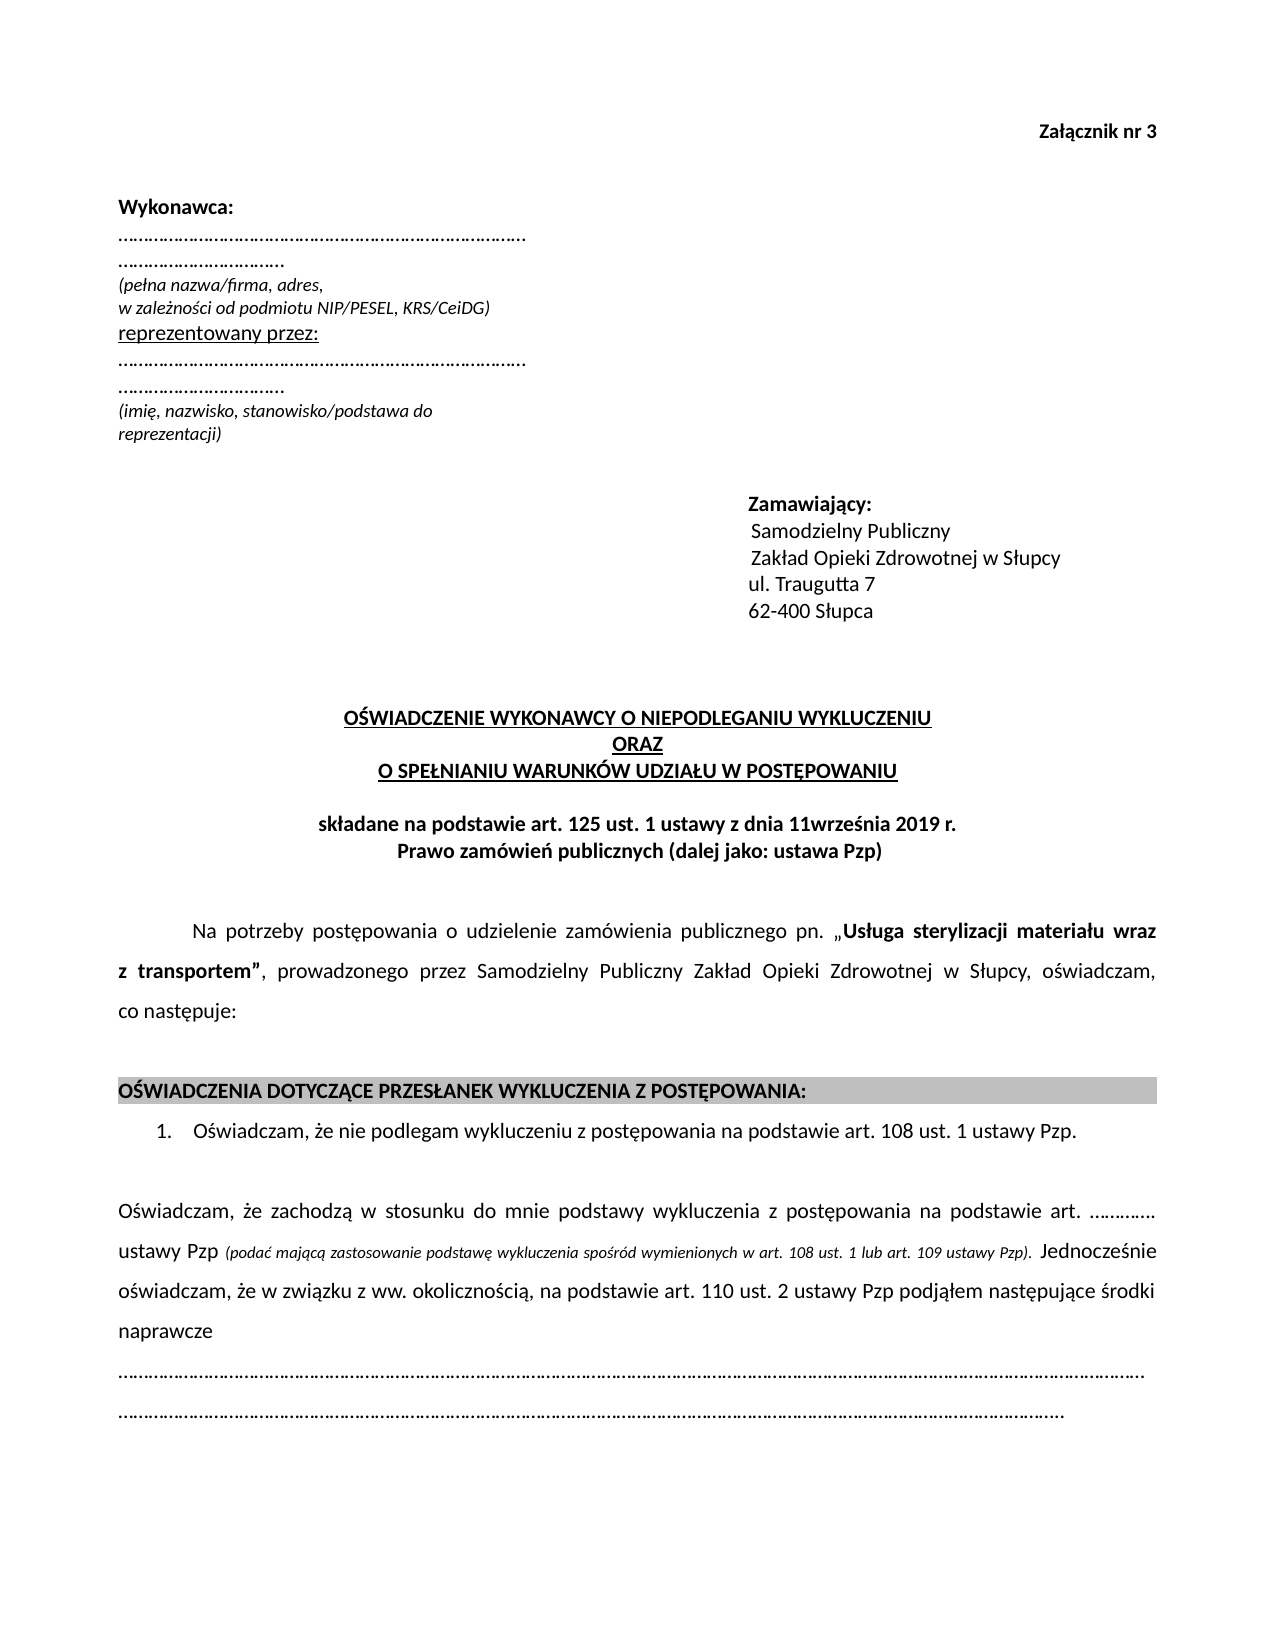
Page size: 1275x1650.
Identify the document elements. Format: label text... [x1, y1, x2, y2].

text 62-400 Słupca [738, 597, 1157, 624]
text (pełna nazwa/firma, adres, [118, 273, 537, 296]
text w zależności od podmiotu NIP/PESEL, KRS/CeiDG) [118, 296, 590, 319]
text Samodzielny Publiczny [751, 517, 1157, 544]
text O SPEŁNIANIU WARUNKÓW UDZIAŁU W POSTĘPOWANIU [118, 757, 1157, 784]
text …………………………………………………………………………………………………… [118, 346, 537, 399]
text Prawo zamówień publicznych (dalej jako: ustawa Pzp) [118, 837, 1157, 864]
text (imię, nazwisko, stanowisko/podstawa do reprezentacji) [118, 399, 537, 445]
text ORAZ [118, 731, 1157, 757]
text Zamawiający: [664, 491, 1157, 517]
text OŚWIADCZENIE WYKONAWCY O NIEPODLEGANIU WYKLUCZENIU [118, 704, 1157, 731]
text ul. Traugutta 7 [738, 571, 1157, 597]
text Wykonawca: [118, 193, 1157, 220]
text składane na podstawie art. 125 ust. 1 ustawy z dnia 11września 2019 r. [118, 811, 1157, 837]
text OŚWIADCZENIA DOTYCZĄCE PRZESŁANEK WYKLUCZENIA Z POSTĘPOWANIA: [118, 1077, 1157, 1104]
text reprezentowany przez: [118, 319, 1157, 346]
list Oświadczam, że nie podlegam wykluczeniu z postępowania na podstawie art. 108 ust. 1 ustawy Pzp. [156, 1117, 1157, 1144]
text Na potrzeby postępowania o udzielenie zamówienia publicznego pn. „Usługa sterylizacji materiału wraz z transportem”, prowadzonego przez Samodzielny Publiczny Zakład Opieki Zdrowotnej w Słupcy, oświadczam, co następuje: [118, 917, 1157, 1024]
text …………………………………………………………………………………………………… [118, 220, 537, 273]
text Załącznik nr 3 [118, 118, 1157, 143]
text Zakład Opieki Zdrowotnej w Słupcy [751, 544, 1157, 571]
text Oświadczam, że zachodzą w stosunku do mnie podstawy wykluczenia z postępowania na podstawie art. …………. ustawy Pzp (podać mającą zastosowanie podstawę wykluczenia spośród wymienionych w art. 108 ust. 1 lub art. 109 ustawy Pzp). Jednocześnie oświadczam, że w związku z ww. okolicznością, na podstawie art. 110 ust. 2 ustawy Pzp podjąłem następujące środki naprawcze ………………………………………………………………………………………………………………………………………………………………………………………………………………………………………………………………………………………………………………………………………………………….. [118, 1197, 1157, 1424]
